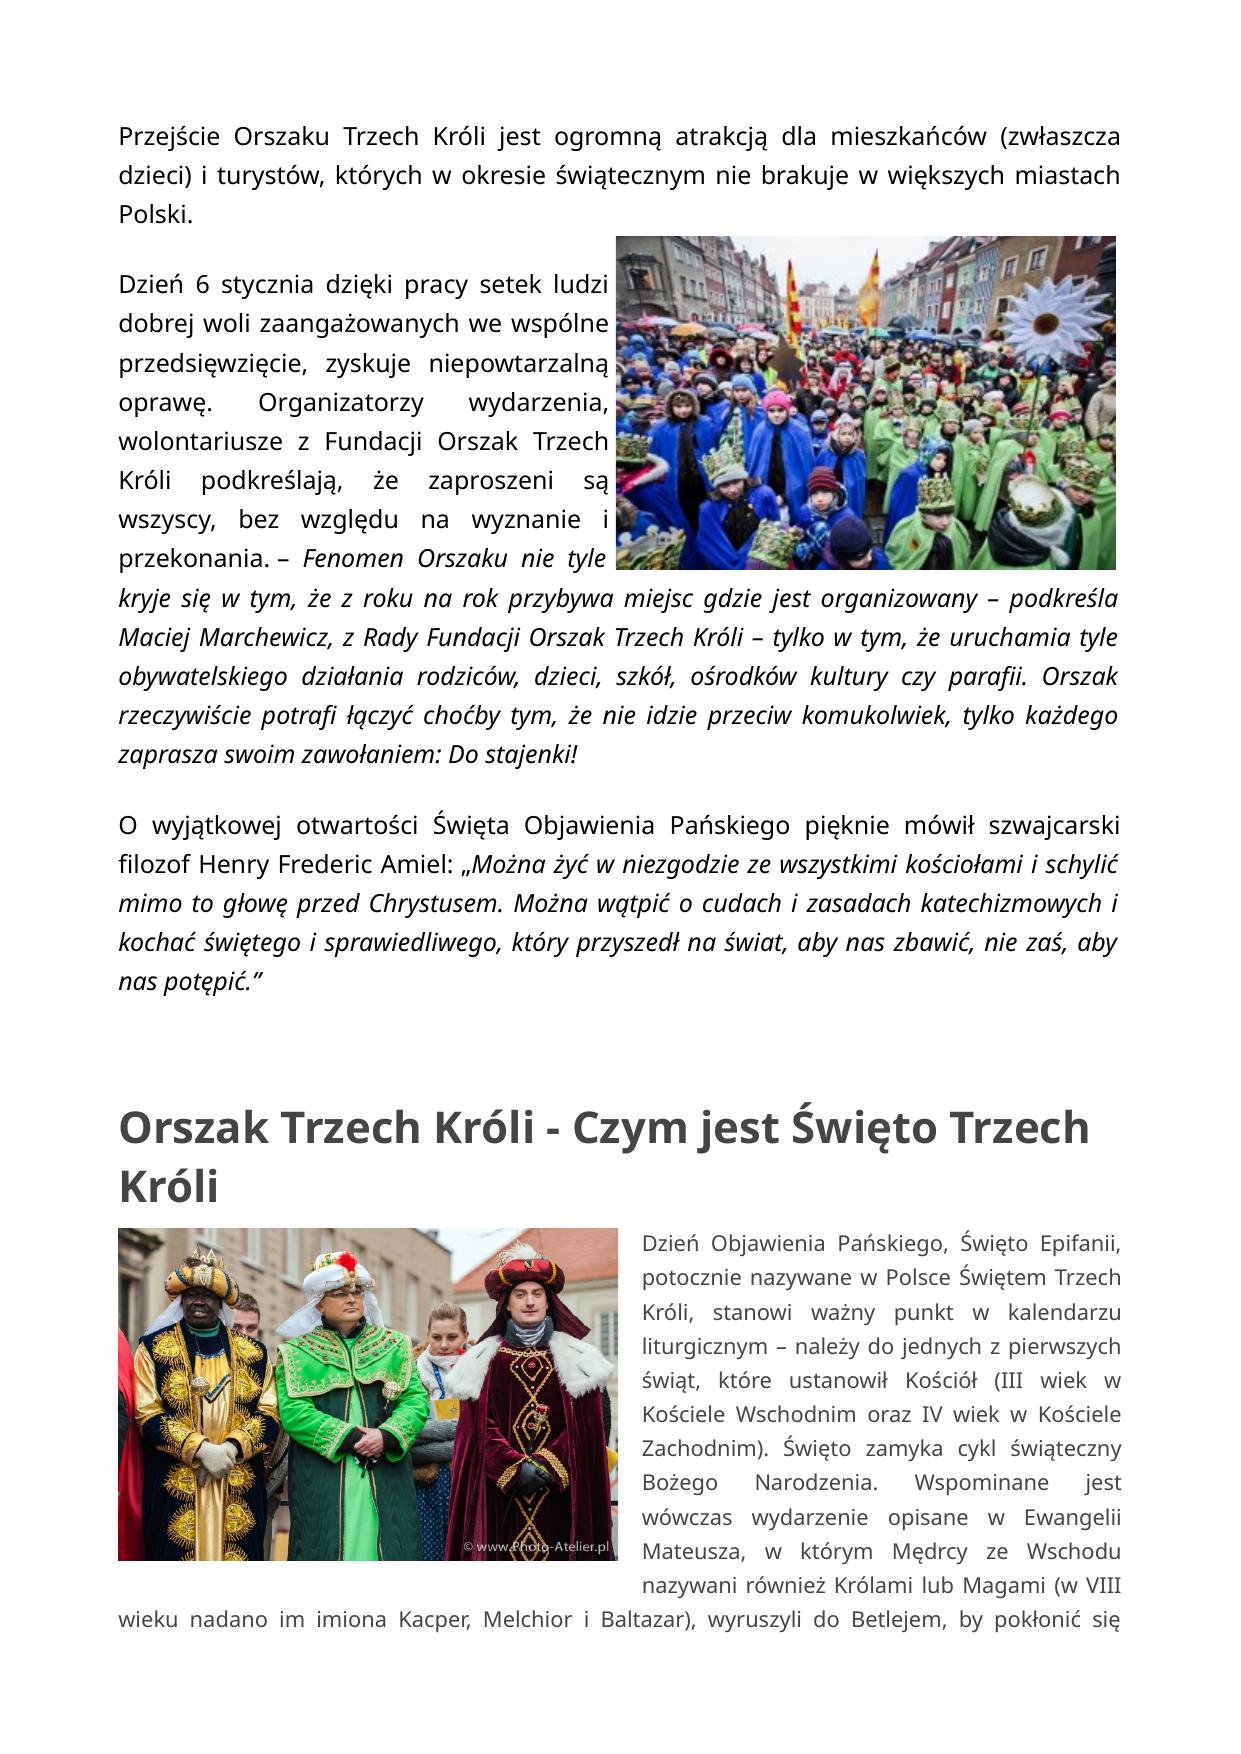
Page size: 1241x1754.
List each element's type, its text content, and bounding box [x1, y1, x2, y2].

text Przejście Orszaku Trzech Króli jest ogromną atrakcją dla mieszkańców (zwłaszcza dzieci) i turystów, których w okresie świątecznym nie brakuje w większych miastach Polski. [118, 118, 1122, 231]
text Dzień Objawienia Pańskiego, Święto Epifanii, potocznie nazywane w Polsce Świętem Trzech Króli, stanowi ważny punkt w kalendarzu liturgicznym – należy do jednych z pierwszych świąt, które ustanowił Kościół (III wiek w Kościele Wschodnim oraz IV wiek w Kościele Zachodnim). Święto zamyka cykl świąteczny Bożego Narodzenia. Wspominane jest wówczas wydarzenie opisane w Ewangelii Mateusza, w którym Mędrcy ze Wschodu nazywani również Królami lub Magami (w VIII wieku nadano im imiona Kacper, Melchior i Baltazar), wyruszyli do Betlejem, by pokłonić się [118, 1228, 1122, 1634]
picture [118, 1228, 619, 1561]
text O wyjątkowej otwartości Święta Objawienia Pańskiego pięknie mówił szwajcarski filozof Henry Frederic Amiel: „Można żyć w niezgodzie ze wszystkimi kościołami i schylić mimo to głowę przed Chrystusem. Można wątpić o cudach i zasadach katechizmowych i kochać świętego i sprawiedliwego, który przyszedł na świat, aby nas zbawić, nie zaś, aby nas potępić.” [118, 807, 1122, 998]
text Dzień 6 stycznia dzięki pracy setek ludzi dobrej woli zaangażowanych we wspólne przedsięwzięcie, zyskuje niepowtarzalną oprawę. Organizatorzy wydarzenia, wolontariusze z Fundacji Orszak Trzech Króli podkreślają, że zaproszeni są wszyscy, bez względu na wyznanie i przekonania. – Fenomen Orszaku nie tyle kryje się w tym, że z roku na rok przybywa miejsc gdzie jest organizowany – podkreśla Maciej Marchewicz, z Rady Fundacji Orszak Trzech Króli – tylko w tym, że uruchamia tyle obywatelskiego działania rodziców, dzieci, szkół, ośrodków kultury czy parafii. Orszak rzeczywiście potrafi łączyć choćby tym, że nie idzie przeciw komukolwiek, tylko każdego zaprasza swoim zawołaniem: Do stajenki! [118, 267, 1122, 771]
subtitle Orszak Trzech Króli - Czym jest Święto Trzech Króli [118, 1097, 1122, 1216]
picture [615, 236, 1116, 570]
